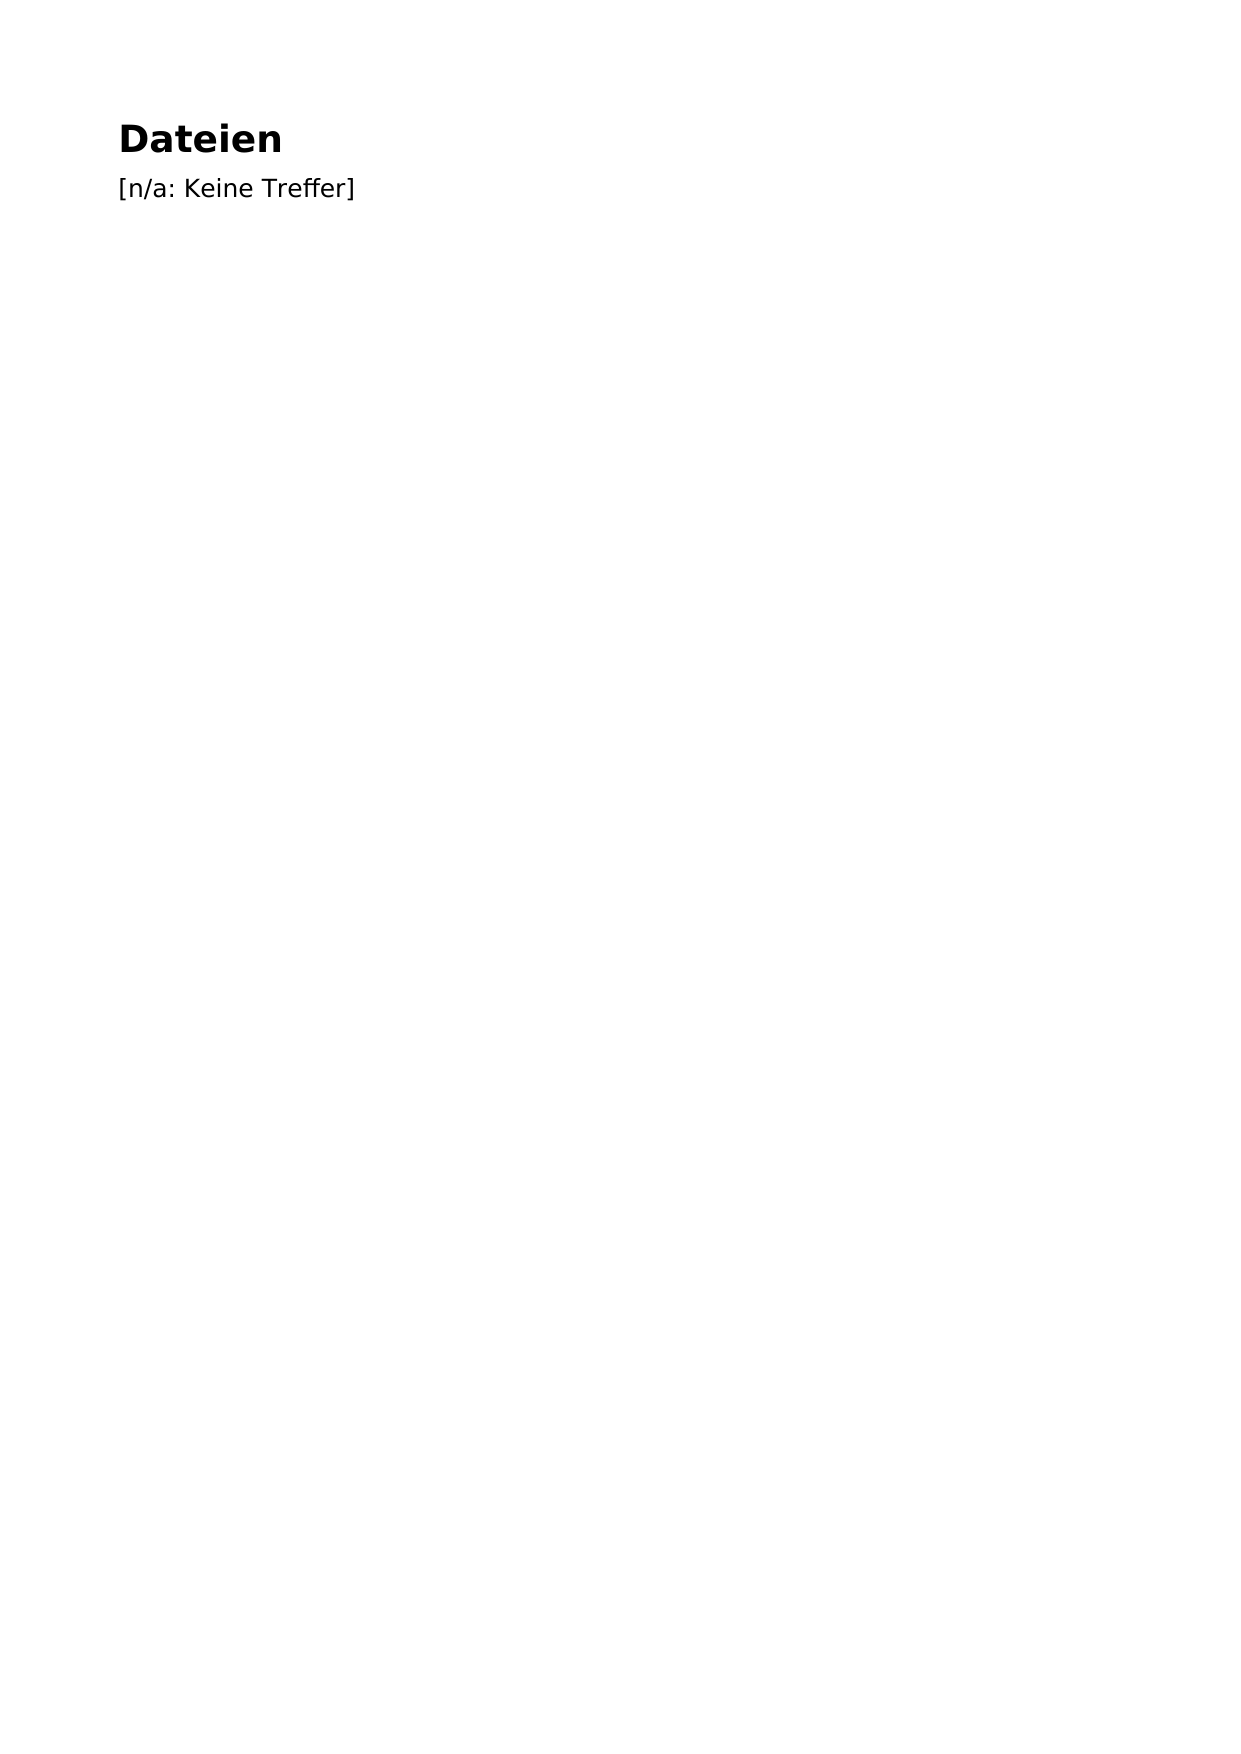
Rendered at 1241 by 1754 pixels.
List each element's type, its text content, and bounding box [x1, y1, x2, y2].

text [n/a: Keine Treffer] [118, 174, 1122, 203]
subtitle Dateien [118, 118, 1122, 162]
